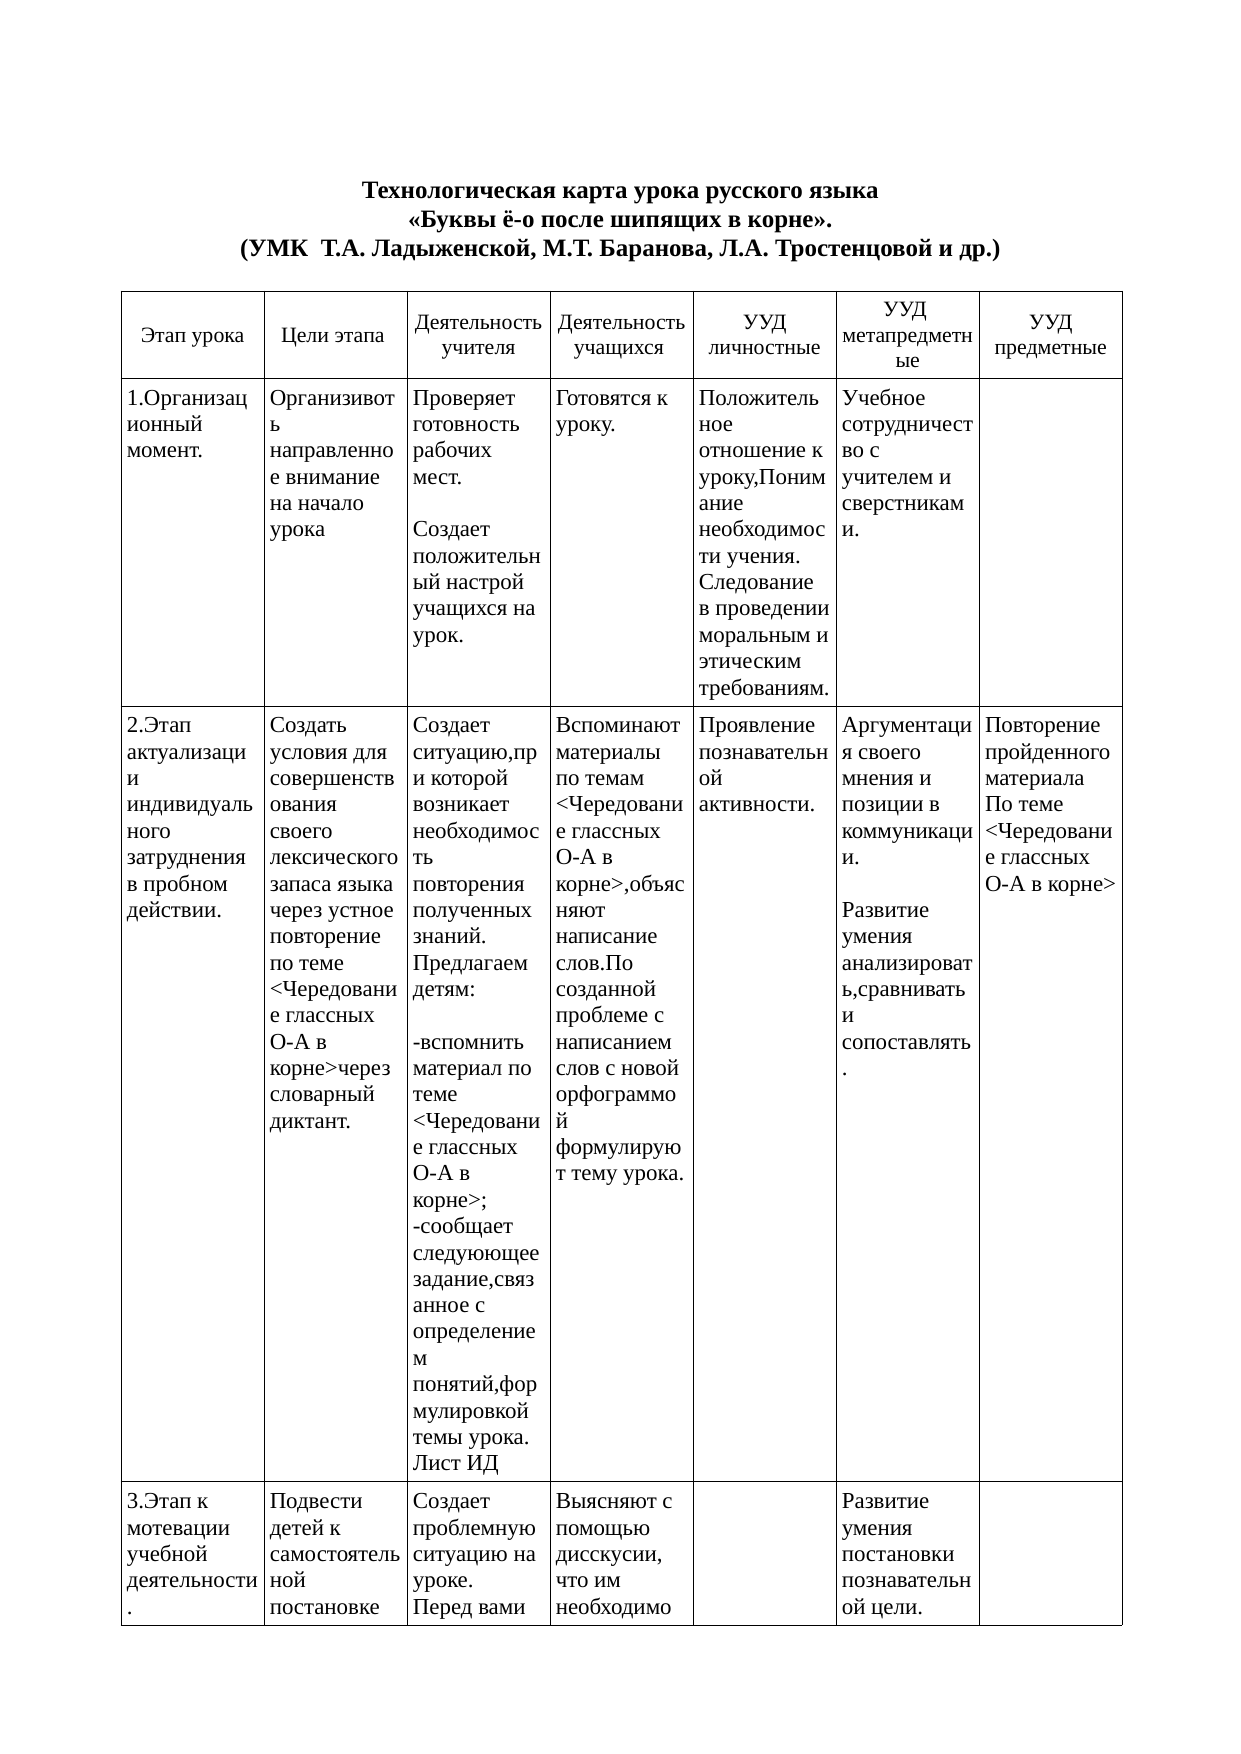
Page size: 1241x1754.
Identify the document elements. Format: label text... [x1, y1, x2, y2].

table_header УУД предметные [980, 292, 1122, 378]
table_cell Подвести детей к самостоятельной постановке [265, 1482, 407, 1625]
table_cell Создает проблемную ситуацию на уроке. Перед вами [408, 1482, 550, 1625]
table_header УУД метапредметные [837, 292, 979, 378]
table_cell Проверяет готовность рабочих мест. Создает положительный настрой учащихся на урок. [408, 379, 550, 706]
table_cell Готовятся к уроку. [551, 379, 693, 706]
table_cell Учебное сотрудничество с учителем и сверстниками. [837, 379, 979, 706]
table_cell Развитие умения постановки познавательной цели. [837, 1482, 979, 1625]
text Технологическая карта урока русского языка [118, 176, 1122, 204]
table_header Этап урока [122, 292, 264, 378]
table_cell 2.Этап актуализации индивидуального затруднения в пробном действии. [122, 707, 264, 1481]
table_cell [694, 1482, 836, 1625]
table_cell Аргументация своего мнения и позиции в коммуникации. Развитие умения анализировать,сравнивать и сопоставлять. [837, 707, 979, 1481]
text «Буквы ё-о после шипящих в корне». [118, 204, 1122, 233]
table_header Деятельность учащихся [551, 292, 693, 378]
table_header УУД личностные [694, 292, 836, 378]
table_cell [980, 379, 1122, 706]
table_cell [980, 1482, 1122, 1625]
table_header Цели этапа [265, 292, 407, 378]
table_cell Положительное отношение к уроку,Понимание необходимости учения. Следование в проведении моральным и этическим требованиям. [694, 379, 836, 706]
table_cell Повторение пройденного материала По теме <Чередование глассных О-А в корне> [980, 707, 1122, 1481]
table_cell Организивоть направленное внимание на начало урока [265, 379, 407, 706]
table_cell Вспоминают материалы по темам <Чередование глассных О-А в корне>,объясняют написание слов.По созданной проблеме с написанием слов с новой орфограммой формулируют тему урока. [551, 707, 693, 1481]
text (УМК Т.А. Ладыженской, М.Т. Баранова, Л.А. Тростенцовой и др.) [118, 233, 1122, 262]
table_cell Создать условия для совершенствования своего лексического запаса языка через устное повторение по теме <Чередование глассных О-А в корне>через словарный диктант. [265, 707, 407, 1481]
table_cell Создает ситуацию,при которой возникает необходимость повторения полученных знаний. Предлагаем детям: -вспомнить материал по теме <Чередование глассных О-А в корне>; -сообщает следуюющее задание,связанное с определением понятий,формулировкой темы урока. Лист ИД [408, 707, 550, 1481]
table_cell 3.Этап к мотевации учебной деятельности. [122, 1482, 264, 1625]
table_cell Выясняют с помощью дисскусии, что им необходимо [551, 1482, 693, 1625]
table_cell Проявление познавательной активности. [694, 707, 836, 1481]
table_header Деятельность учителя [408, 292, 550, 378]
table_cell 1.Организационный момент. [122, 379, 264, 706]
